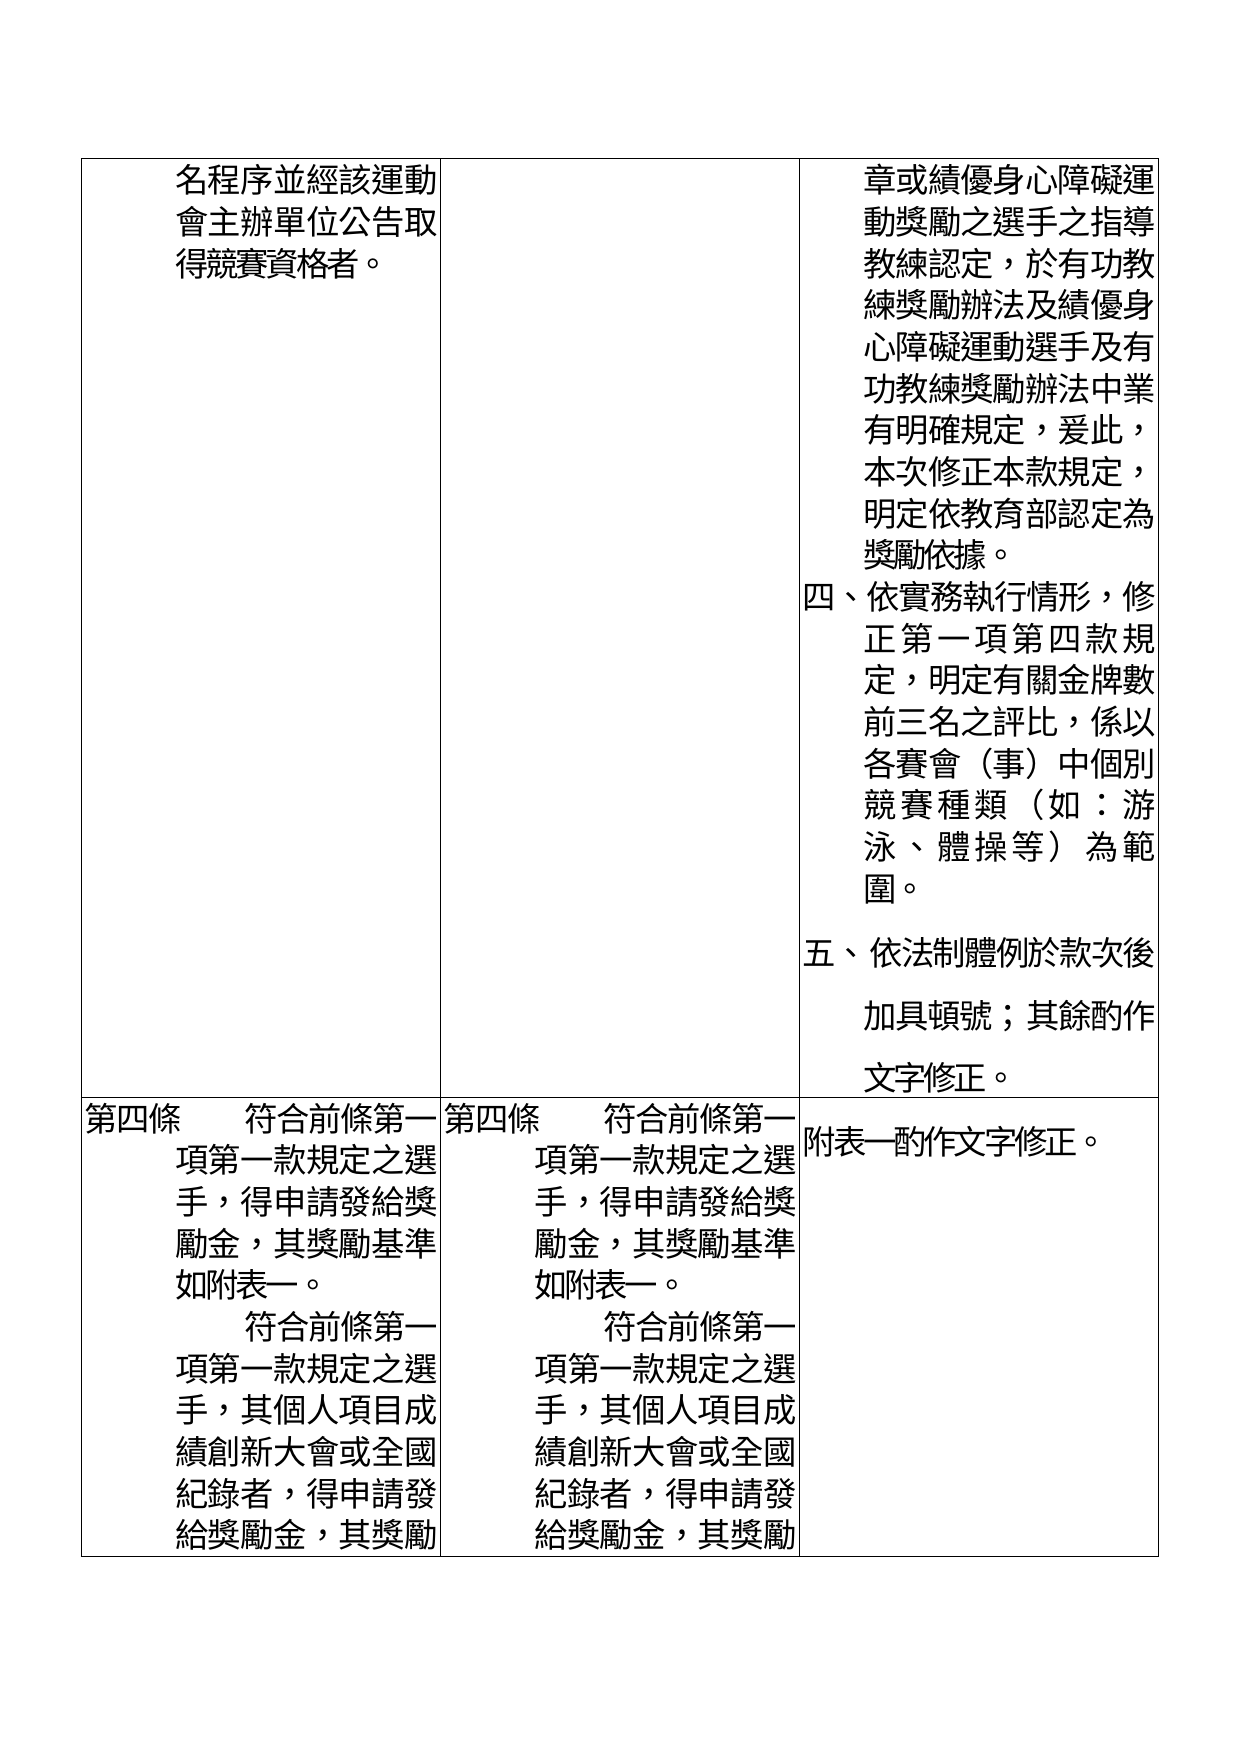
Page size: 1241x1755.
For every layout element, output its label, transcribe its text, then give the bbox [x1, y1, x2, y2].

table_cell 第四條 符合前條第一項第一款規定之選手，得申請發給獎勵金，其獎勵基準如附表一。 符合前條第一項第一款規定之選手，其個人項目成績創新大會或全國紀錄者，得申請發給獎勵金，其獎勵 [82, 1098, 440, 1556]
table_cell 名程序並經該運動會主辦單位公告取得競賽資格者。 [82, 159, 440, 1097]
table_cell 章或績優身心障礙運動獎勵之選手之指導教練認定，於有功教練獎勵辦法及績優身心障礙運動選手及有功教練獎勵辦法中業有明確規定，爰此，本次修正本款規定，明定依教育部認定為獎勵依據。 四、依實務執行情形，修正第一項第四款規定，明定有關金牌數前三名之評比，係以各賽會（事）中個別競賽種類（如：游泳、體操等）為範圍。 五、依法制體例於款次後加具頓號；其餘酌作文字修正。 [800, 159, 1158, 1097]
table_cell [441, 159, 799, 1097]
table_cell 第四條 符合前條第一項第一款規定之選手，得申請發給獎勵金，其獎勵基準如附表一。 符合前條第一項第一款規定之選手，其個人項目成績創新大會或全國紀錄者，得申請發給獎勵金，其獎勵 [441, 1098, 799, 1556]
table_cell 附表一酌作文字修正。 [800, 1098, 1158, 1556]
